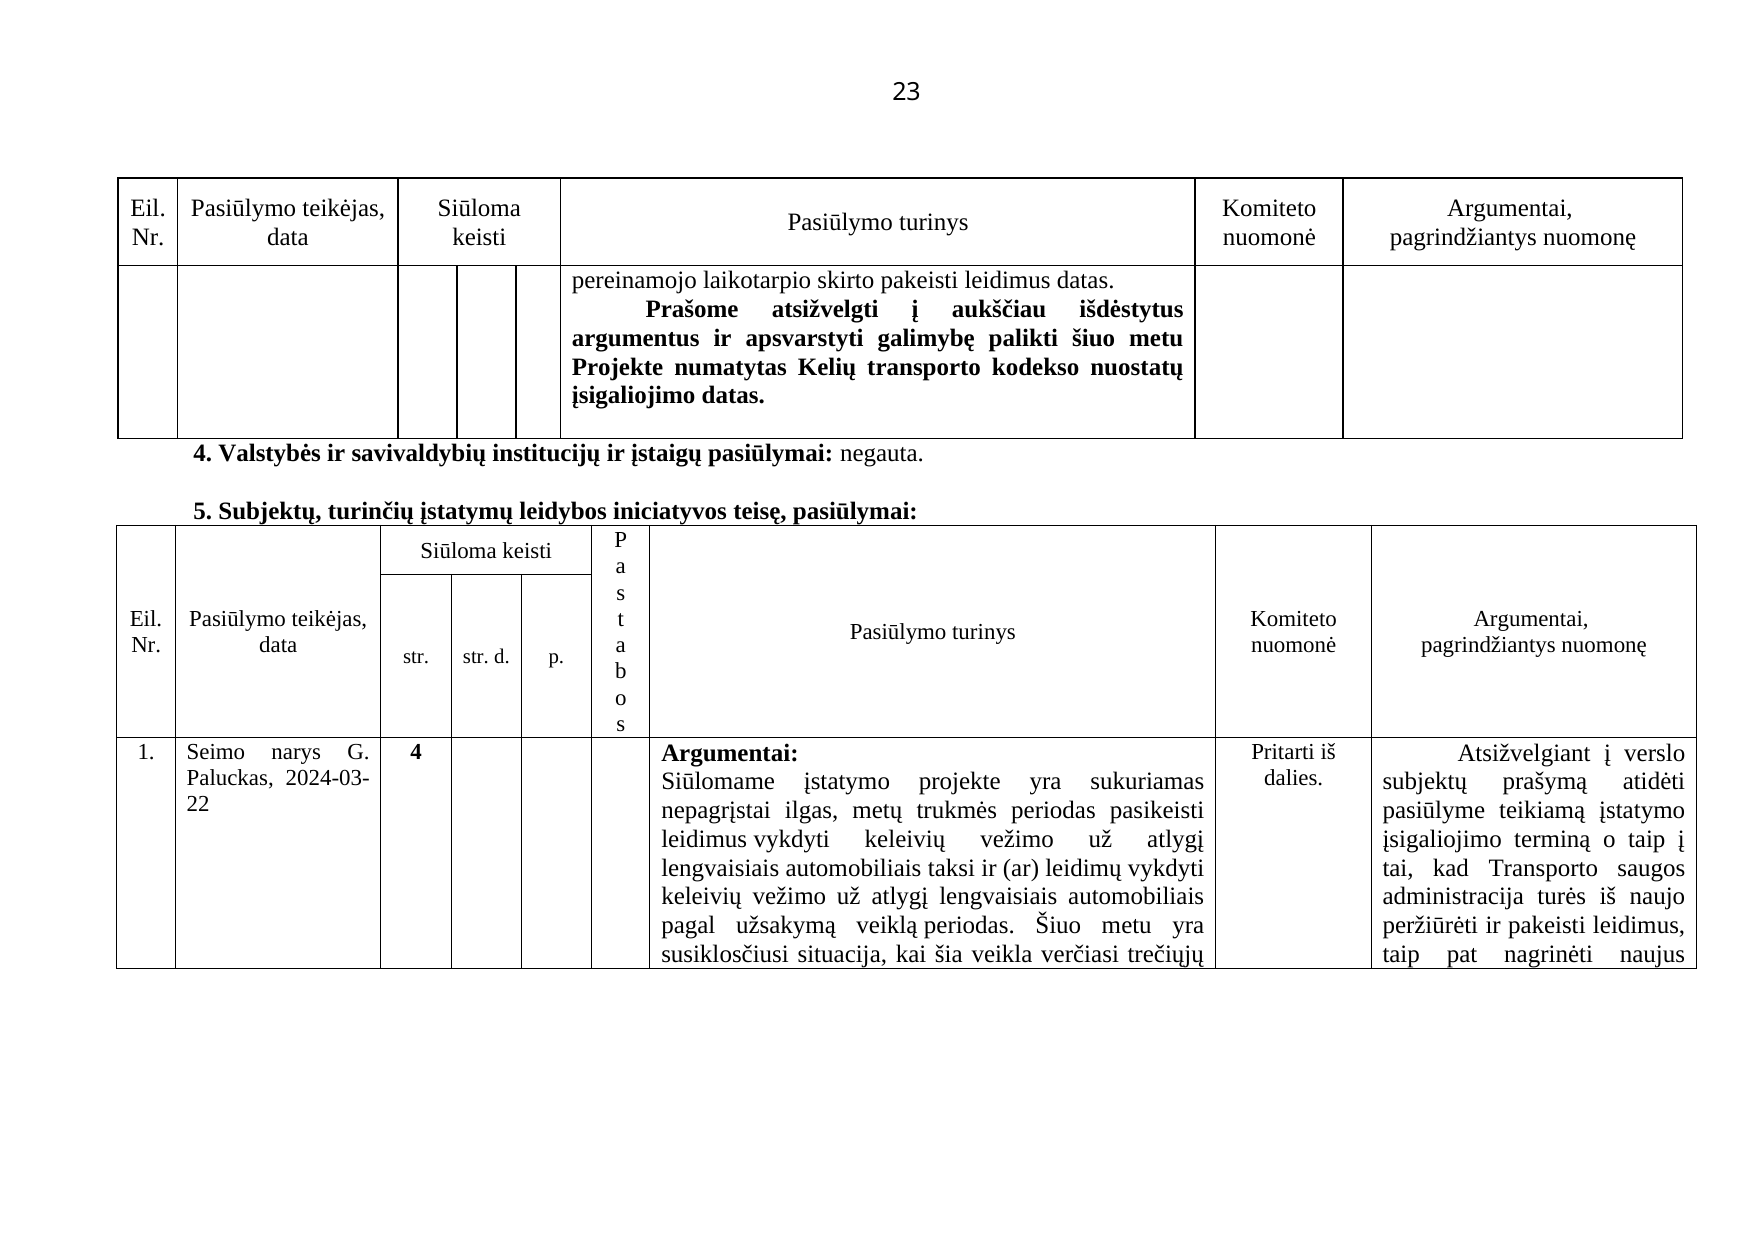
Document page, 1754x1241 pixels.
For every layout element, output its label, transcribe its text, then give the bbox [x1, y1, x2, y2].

table_header Eil. Nr. [119, 179, 177, 265]
subtitle 5. Subjektų, turinčių įstatymų leidybos iniciatyvos teisę, pasiūlymai: [118, 496, 1695, 525]
table_cell [178, 266, 397, 438]
table_header Argumentai, pagrindžiantys nuomonę [1344, 179, 1682, 265]
table_header Eil. Nr. [117, 526, 175, 737]
table_header Argumentai, pagrindžiantys nuomonę [1372, 526, 1696, 737]
table_cell Argumentai: Siūlomame įstatymo projekte yra sukuriamas nepagrįstai ilgas, metų trukmės periodas pasikeisti leidimus vykdyti keleivių vežimo už atlygį lengvaisiais automobiliais taksi ir (ar) leidimų vykdyti keleivių vežimo už atlygį lengvaisiais automobiliais pagal užsakymą veiklą periodas. Šiuo metu yra susiklosčiusi situacija, kai šia veikla verčiasi trečiųjų [650, 738, 1215, 968]
table_header Pasiūlymo turinys [561, 179, 1194, 265]
table_header Pasiūlymo teikėjas, data [176, 526, 380, 737]
table_cell p. [522, 575, 591, 737]
table_header Komiteto nuomonė [1196, 179, 1342, 265]
table_cell Seimo narys G. Paluckas, 2024-03-22 [176, 738, 380, 968]
table_cell [592, 738, 649, 968]
table_cell str. d. [452, 575, 521, 737]
table_cell [452, 738, 521, 968]
table_cell [1196, 266, 1342, 438]
table_cell [119, 266, 177, 438]
table_header Komiteto nuomonė [1216, 526, 1371, 737]
table_header Pasiūlymo teikėjas, data [178, 179, 397, 265]
table_cell 1. [117, 738, 175, 968]
table_header Pastabos [592, 526, 649, 737]
table_cell [517, 266, 560, 438]
table_cell pereinamojo laikotarpio skirto pakeisti leidimus datas. Prašome atsižvelgti į aukščiau išdėstytus argumentus ir apsvarstyti galimybę palikti šiuo metu Projekte numatytas Kelių transporto kodekso nuostatų įsigaliojimo datas. [561, 266, 1194, 438]
table_cell str. [381, 575, 451, 737]
table_cell 4 [381, 738, 451, 968]
subtitle 4. Valstybės ir savivaldybių institucijų ir įstaigų pasiūlymai: negauta. [118, 438, 1695, 467]
table_cell Atsižvelgiant į verslo subjektų prašymą atidėti pasiūlyme teikiamą įstatymo įsigaliojimo terminą o taip į tai, kad Transporto saugos administracija turės iš naujo peržiūrėti ir pakeisti leidimus, taip pat nagrinėti naujus [1372, 738, 1696, 968]
table_cell [522, 738, 591, 968]
table_header Siūloma keisti [381, 526, 591, 574]
table_header Pasiūlymo turinys [650, 526, 1215, 737]
table_cell [1344, 266, 1682, 438]
table_cell [399, 266, 456, 438]
table_cell [458, 266, 515, 438]
table_header Siūloma keisti [399, 179, 560, 265]
table_cell Pritarti iš dalies. [1216, 738, 1371, 968]
